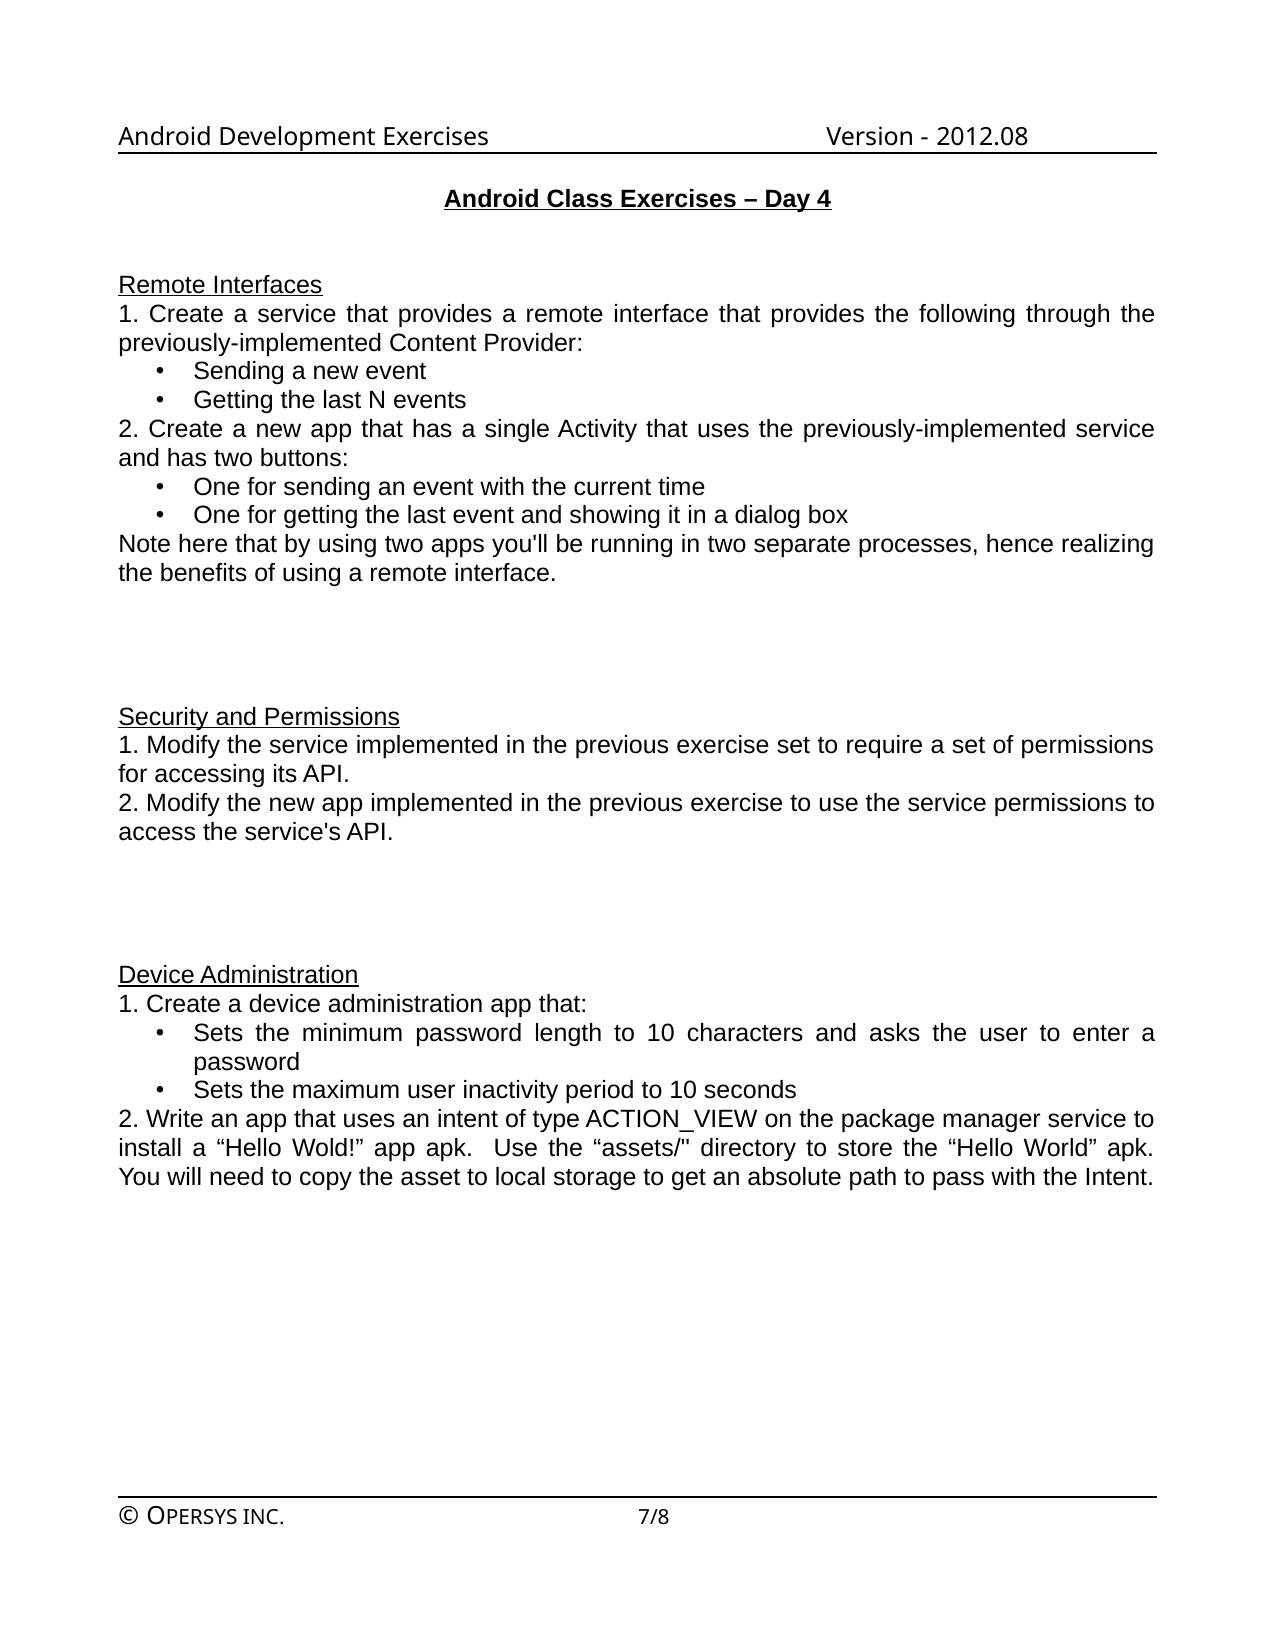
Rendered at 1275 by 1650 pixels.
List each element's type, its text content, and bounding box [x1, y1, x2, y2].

text 1. Modify the service implemented in the previous exercise set to require a set of permissions for accessing its API. [118, 730, 1157, 788]
text Remote Interfaces [118, 270, 1157, 299]
text Device Administration [118, 960, 1157, 989]
list Sets the minimum password length to 10 characters and asks the user to enter a password [156, 1018, 1157, 1076]
list Sets the maximum user inactivity period to 10 seconds [156, 1076, 1157, 1104]
text Android Class Exercises – Day 4 [118, 184, 1157, 212]
text 1. Create a service that provides a remote interface that provides the following through the previously-implemented Content Provider: [118, 299, 1157, 356]
list Getting the last N events [156, 385, 1157, 414]
text 2. Write an app that uses an intent of type ACTION_VIEW on the package manager service to install a “Hello Wold!” app apk. Use the “assets/'' directory to store the “Hello World” apk. You will need to copy the asset to local storage to get an absolute path to pass with the Intent. [118, 1104, 1157, 1191]
list Sending a new event [156, 356, 1157, 385]
list One for getting the last event and showing it in a dialog box [156, 500, 1157, 529]
text Note here that by using two apps you'll be running in two separate processes, hence realizing the benefits of using a remote interface. [118, 529, 1157, 587]
text 1. Create a device administration app that: [118, 989, 1157, 1018]
text 2. Create a new app that has a single Activity that uses the previously-implemented service and has two buttons: [118, 414, 1157, 471]
text Security and Permissions [118, 702, 1157, 730]
text 2. Modify the new app implemented in the previous exercise to use the service permissions to access the service's API. [118, 788, 1157, 845]
list One for sending an event with the current time [156, 471, 1157, 500]
